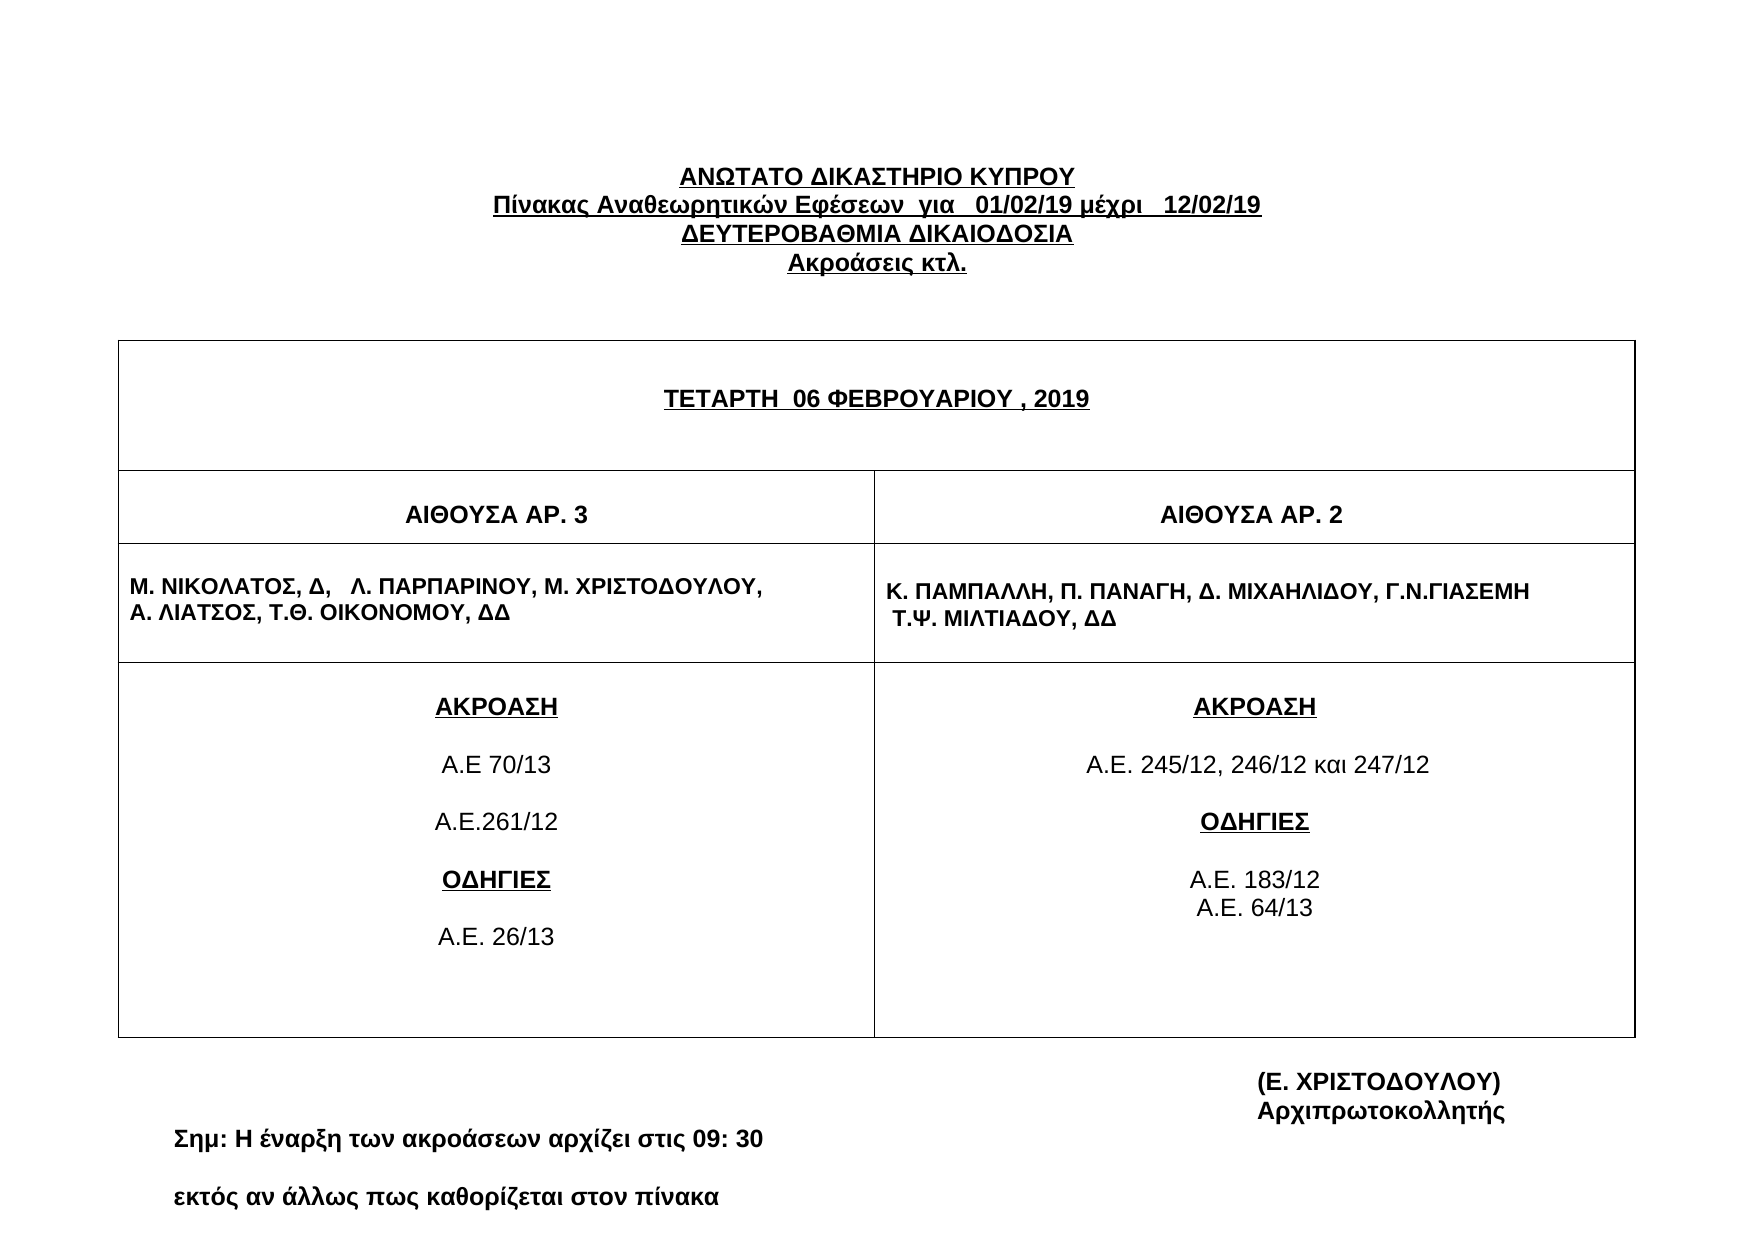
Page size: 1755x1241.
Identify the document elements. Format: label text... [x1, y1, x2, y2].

text εκτός αν άλλως πως καθορίζεται στον πίνακα [118, 1182, 1636, 1211]
table_cell Μ. ΝΙΚΟΛΑΤΟΣ, Δ, Λ. ΠΑΡΠΑΡΙΝΟΥ, Μ. ΧΡΙΣΤΟΔΟΥΛΟΥ, Α. ΛΙΑΤΣΟΣ, Τ.Θ. ΟΙΚΟΝΟΜΟΥ, ΔΔ [119, 544, 874, 662]
text ΑΝΩΤΑΤΟ ΔΙΚΑΣΤΗΡΙΟ ΚΥΠΡΟΥ [118, 162, 1636, 190]
subtitle ΔΕΥΤΕΡΟΒΑΘΜΙΑ ΔΙΚΑΙΟΔΟΣΙΑ [118, 219, 1636, 248]
subtitle Πίνακας Αναθεωρητικών Εφέσεων για 01/02/19 μέχρι 12/02/19 [118, 190, 1636, 219]
table_cell ΑΙΘΟΥΣΑ ΑΡ. 3 [119, 471, 874, 543]
table_cell ΑΚΡΟΑΣΗ Α.Ε 70/13 Α.Ε.261/12 ΟΔΗΓΙΕΣ Α.Ε. 26/13 [119, 663, 874, 1037]
text (Ε. ΧΡΙΣΤΟΔΟΥΛΟΥ) [118, 1067, 1636, 1096]
table_cell ΑΙΘΟΥΣΑ ΑΡ. 2 [875, 471, 1634, 543]
table_header ΤΕΤΑΡΤΗ 06 ΦΕΒΡΟΥΑΡΙΟΥ , 2019 [119, 341, 1634, 470]
text Σημ: Η έναρξη των ακροάσεων αρχίζει στις 09: 30 [118, 1124, 1636, 1153]
table_cell ΑΚΡΟΑΣΗ Α.Ε. 245/12, 246/12 και 247/12 ΟΔΗΓΙΕΣ Α.Ε. 183/12 Α.Ε. 64/13 [875, 663, 1634, 1037]
table_cell Κ. ΠΑΜΠΑΛΛΗ, Π. ΠΑΝΑΓΗ, Δ. ΜΙΧΑΗΛΙΔΟΥ, Γ.Ν.ΓΙΑΣΕΜΗ Τ.Ψ. ΜΙΛΤΙΑΔΟΥ, ΔΔ [875, 544, 1634, 662]
text Αρχιπρωτοκολλητής [118, 1096, 1636, 1124]
subtitle Aκροάσεις κτλ. [118, 248, 1636, 277]
